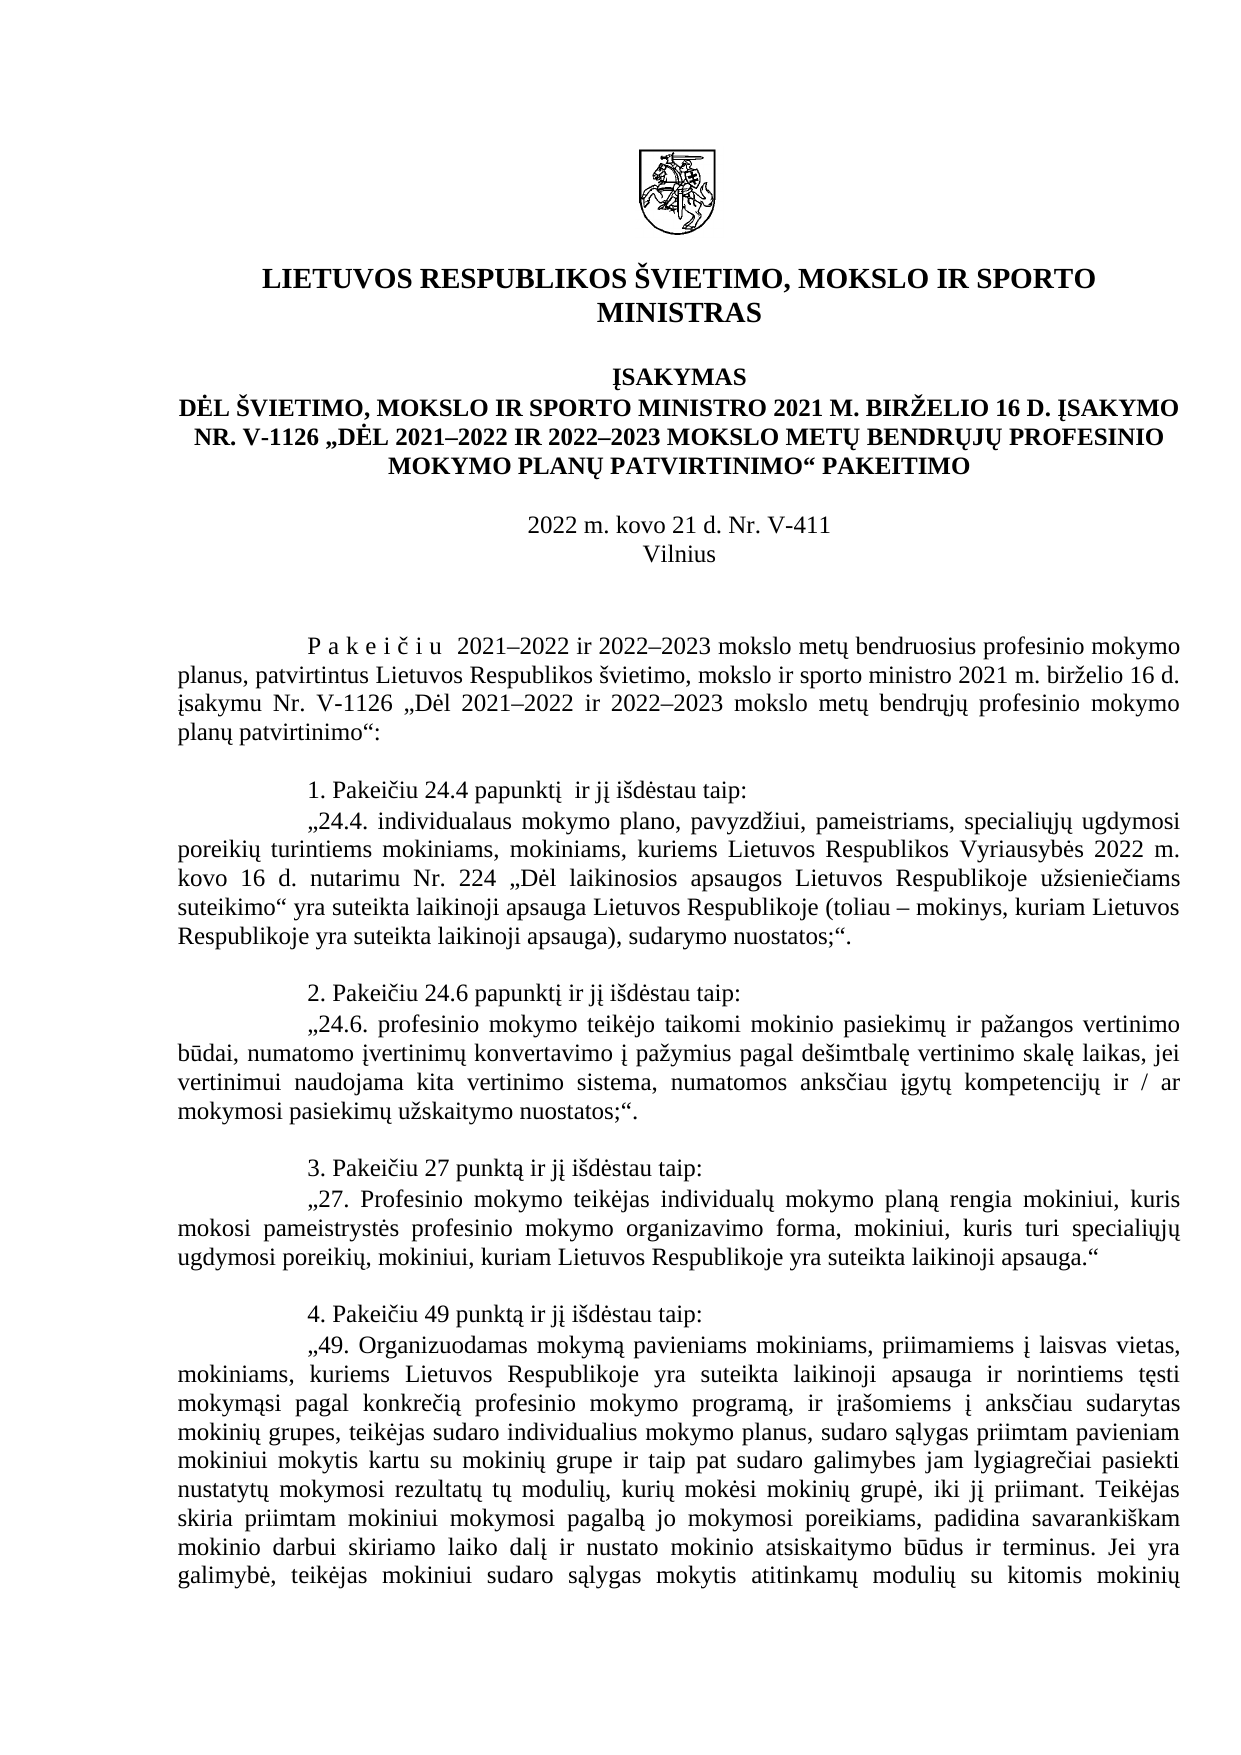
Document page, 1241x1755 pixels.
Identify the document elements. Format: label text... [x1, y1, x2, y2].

text 3. Pakeičiu 27 punktą ir jį išdėstau taip: [177, 1153, 1181, 1182]
text „27. Profesinio mokymo teikėjas individualų mokymo planą rengia mokiniui, kuris mokosi pameistrystės profesinio mokymo organizavimo forma, mokiniui, kuris turi specialiųjų ugdymosi poreikių, mokiniui, kuriam Lietuvos Respublikoje yra suteikta laikinoji apsauga.“ [177, 1184, 1181, 1271]
text ĮSAKYMAS [177, 362, 1181, 391]
text LIETUVOS RESPUBLIKOS ŠVIETIMO, MOKSLO IR SPORTO MINISTRAS [177, 261, 1181, 328]
text 4. Pakeičiu 49 punktą ir jį išdėstau taip: [177, 1299, 1181, 1328]
text 2. Pakeičiu 24.6 papunktį ir jį išdėstau taip: [177, 978, 1181, 1007]
text „24.6. profesinio mokymo teikėjo taikomi mokinio pasiekimų ir pažangos vertinimo būdai, numatomo įvertinimų konvertavimo į pažymius pagal dešimtbalę vertinimo skalę laikas, jei vertinimui naudojama kita vertinimo sistema, numatomos anksčiau įgytų kompetencijų ir / ar mokymosi pasiekimų užskaitymo nuostatos;“. [177, 1009, 1181, 1124]
text Vilnius [177, 539, 1181, 568]
text „24.4. individualaus mokymo plano, pavyzdžiui, pameistriams, specialiųjų ugdymosi poreikių turintiems mokiniams, mokiniams, kuriems Lietuvos Respublikos Vyriausybės 2022 m. kovo 16 d. nutarimu Nr. 224 „Dėl laikinosios apsaugos Lietuvos Respublikoje užsieniečiams suteikimo“ yra suteikta laikinoji apsauga Lietuvos Respublikoje (toliau – mokinys, kuriam Lietuvos Respublikoje yra suteikta laikinoji apsauga), sudarymo nuostatos;“. [177, 806, 1181, 949]
text DĖL ŠVIETIMO, MOKSLO IR SPORTO MINISTRO 2021 M. BIRŽELIO 16 D. ĮSAKYMO NR. V-1126 „DĖL 2021–2022 IR 2022–2023 MOKSLO METŲ BENDRŲJŲ PROFESINIO MOKYMO PLANŲ PATVIRTINIMO“ PAKEITIMO [177, 393, 1181, 479]
text P a k e i č i u 2021–2022 ir 2022–2023 mokslo metų bendruosius profesinio mokymo planus, patvirtintus Lietuvos Respublikos švietimo, mokslo ir sporto ministro 2021 m. birželio 16 d. įsakymu Nr. V-1126 „Dėl 2021–2022 ir 2022–2023 mokslo metų bendrųjų profesinio mokymo planų patvirtinimo“: [177, 631, 1181, 746]
subtitle 2022 m. kovo 21 d. Nr. V-411 [177, 511, 1181, 539]
text „49. Organizuodamas mokymą pavieniams mokiniams, priimamiems į laisvas vietas, mokiniams, kuriems Lietuvos Respublikoje yra suteikta laikinoji apsauga ir norintiems tęsti mokymąsi pagal konkrečią profesinio mokymo programą, ir įrašomiems į anksčiau sudarytas mokinių grupes, teikėjas sudaro individualius mokymo planus, sudaro sąlygas priimtam pavieniam mokiniui mokytis kartu su mokinių grupe ir taip pat sudaro galimybes jam lygiagrečiai pasiekti nustatytų mokymosi rezultatų tų modulių, kurių mokėsi mokinių grupė, iki jį priimant. Teikėjas skiria priimtam mokiniui mokymosi pagalbą jo mokymosi poreikiams, padidina savarankiškam mokinio darbui skiriamo laiko dalį ir nustato mokinio atsiskaitymo būdus ir terminus. Jei yra galimybė, teikėjas mokiniui sudaro sąlygas mokytis atitinkamų modulių su kitomis mokinių [177, 1331, 1181, 1589]
text 1. Pakeičiu 24.4 papunktį ir jį išdėstau taip: [177, 775, 1181, 803]
